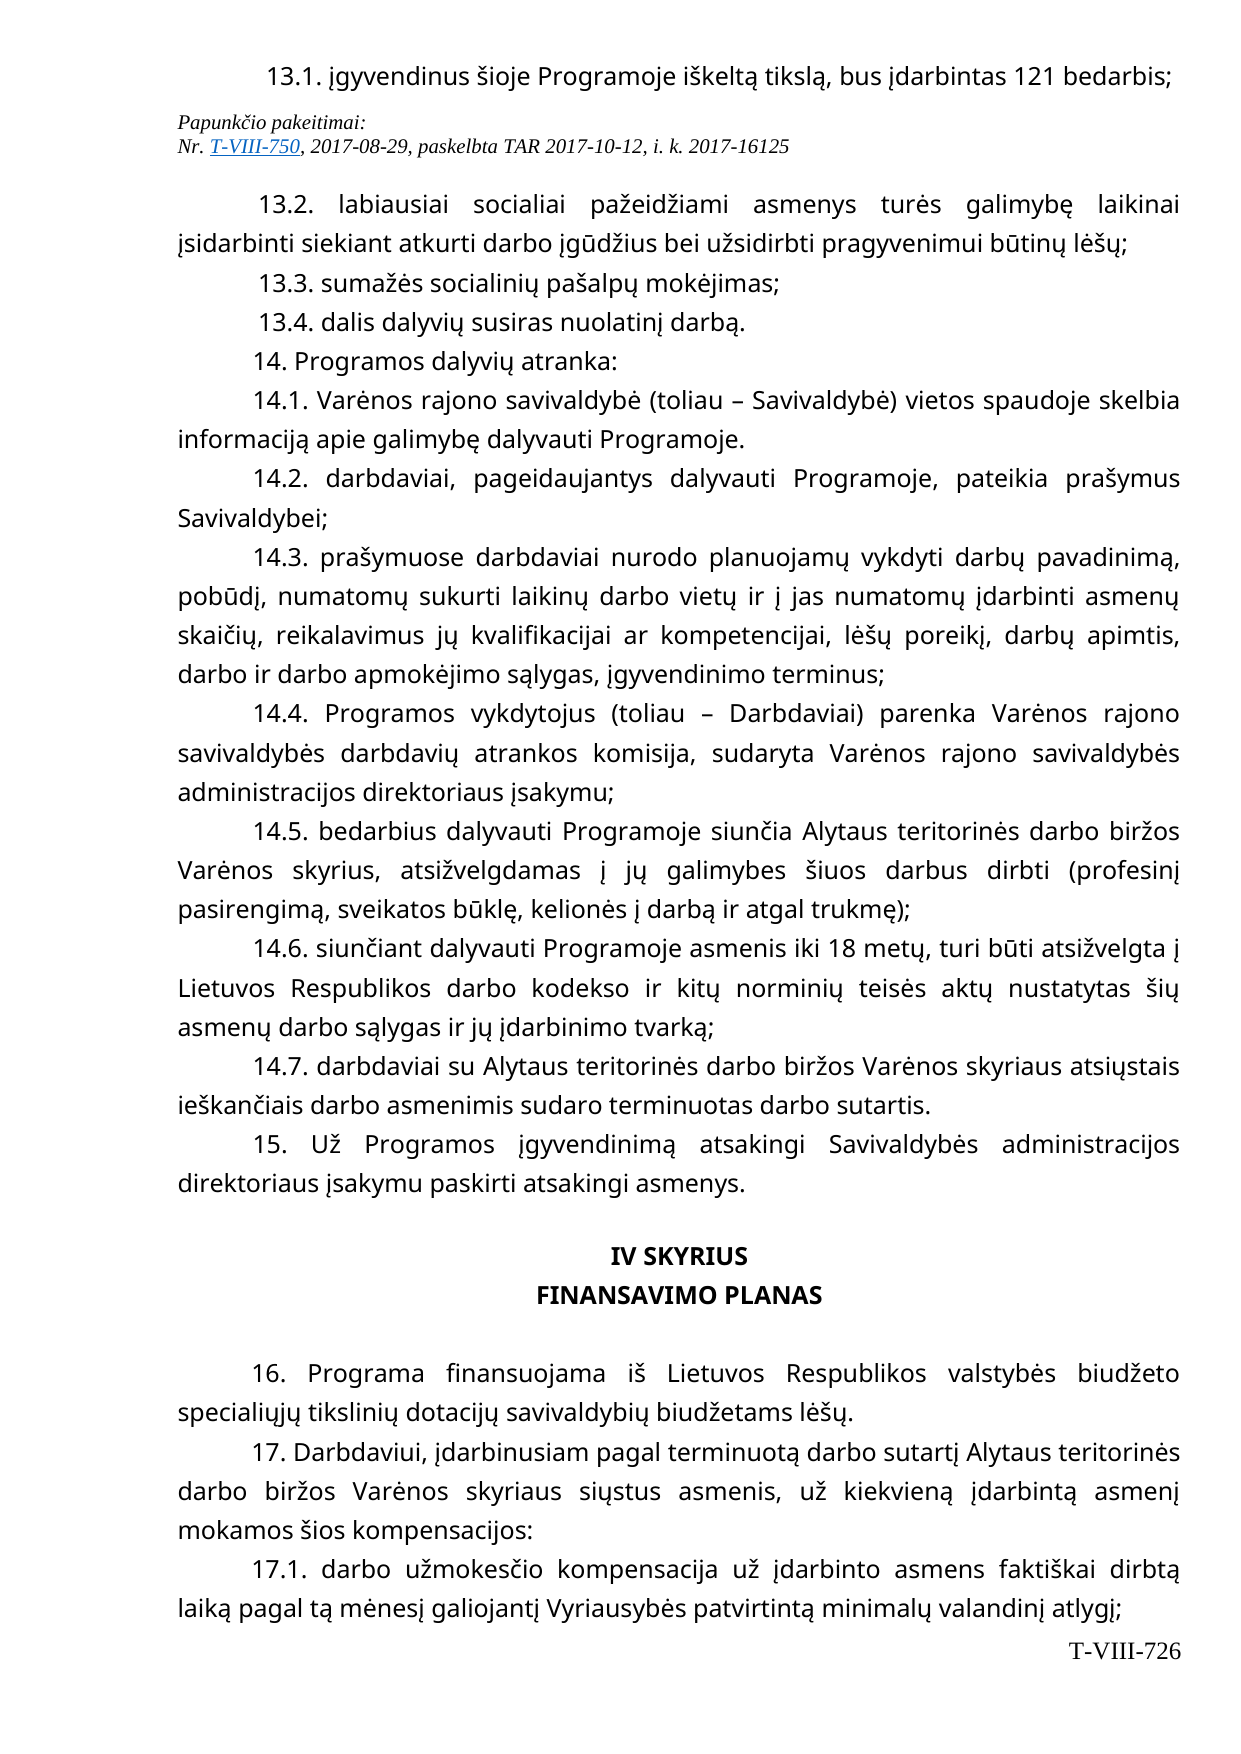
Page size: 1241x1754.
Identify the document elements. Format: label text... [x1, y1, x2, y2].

text Nr. T-VIII-750, 2017-08-29, paskelbta TAR 2017-10-12, i. k. 2017-16125 [177, 134, 1181, 158]
text IV SKYRIUS [177, 1238, 1181, 1272]
text 14.3. prašymuose darbdaviai nurodo planuojamų vykdyti darbų pavadinimą, pobūdį, numatomų sukurti laikinų darbo vietų ir į jas numatomų įdarbinti asmenų skaičių, reikalavimus jų kvalifikacijai ar kompetencijai, lėšų poreikį, darbų apimtis, darbo ir darbo apmokėjimo sąlygas, įgyvendinimo terminus; [177, 539, 1181, 691]
text 14.6. siunčiant dalyvauti Programoje asmenis iki 18 metų, turi būti atsižvelgta į Lietuvos Respublikos darbo kodekso ir kitų norminių teisės aktų nustatytas šių asmenų darbo sąlygas ir jų įdarbinimo tvarką; [177, 931, 1181, 1043]
text 14.7. darbdaviai su Alytaus teritorinės darbo biržos Varėnos skyriaus atsiųstais ieškančiais darbo asmenimis sudaro terminuotas darbo sutartis. [177, 1049, 1181, 1122]
text 13.1. įgyvendinus šioje Programoje iškeltą tikslą, bus įdarbintas 121 bedarbis; [177, 59, 1181, 93]
text 13.4. dalis dalyvių susiras nuolatinį darbą. [177, 304, 1181, 338]
text 14.5. bedarbius dalyvauti Programoje siunčia Alytaus teritorinės darbo biržos Varėnos skyrius, atsižvelgdamas į jų galimybes šiuos darbus dirbti (profesinį pasirengimą, sveikatos būklę, kelionės į darbą ir atgal trukmę); [177, 814, 1181, 926]
text FINANSAVIMO PLANAS [177, 1277, 1181, 1312]
text 14.2. darbdaviai, pageidaujantys dalyvauti Programoje, pateikia prašymus Savivaldybei; [177, 461, 1181, 534]
text 15. Už Programos įgyvendinimą atsakingi Savivaldybės administracijos direktoriaus įsakymu paskirti atsakingi asmenys. [177, 1127, 1181, 1200]
text 13.2. labiausiai socialiai pažeidžiami asmenys turės galimybę laikinai įsidarbinti siekiant atkurti darbo įgūdžius bei užsidirbti pragyvenimui būtinų lėšų; [177, 187, 1181, 260]
text Papunkčio pakeitimai: [177, 110, 1181, 134]
text 14. Programos dalyvių atranka: [177, 344, 1181, 378]
text 16. Programa finansuojama iš Lietuvos Respublikos valstybės biudžeto specialiųjų tikslinių dotacijų savivaldybių biudžetams lėšų. [177, 1356, 1181, 1429]
text 14.4. Programos vykdytojus (toliau – Darbdaviai) parenka Varėnos rajono savivaldybės darbdavių atrankos komisija, sudaryta Varėnos rajono savivaldybės administracijos direktoriaus įsakymu; [177, 696, 1181, 808]
text 14.1. Varėnos rajono savivaldybė (toliau – Savivaldybė) vietos spaudoje skelbia informaciją apie galimybę dalyvauti Programoje. [177, 383, 1181, 456]
text 17. Darbdaviui, įdarbinusiam pagal terminuotą darbo sutartį Alytaus teritorinės darbo biržos Varėnos skyriaus siųstus asmenis, už kiekvieną įdarbintą asmenį mokamos šios kompensacijos: [177, 1434, 1181, 1547]
text 17.1. darbo užmokesčio kompensacija už įdarbinto asmens faktiškai dirbtą laiką pagal tą mėnesį galiojantį Vyriausybės patvirtintą minimalų valandinį atlygį; [177, 1552, 1181, 1625]
text 13.3. sumažės socialinių pašalpų mokėjimas; [177, 265, 1181, 299]
